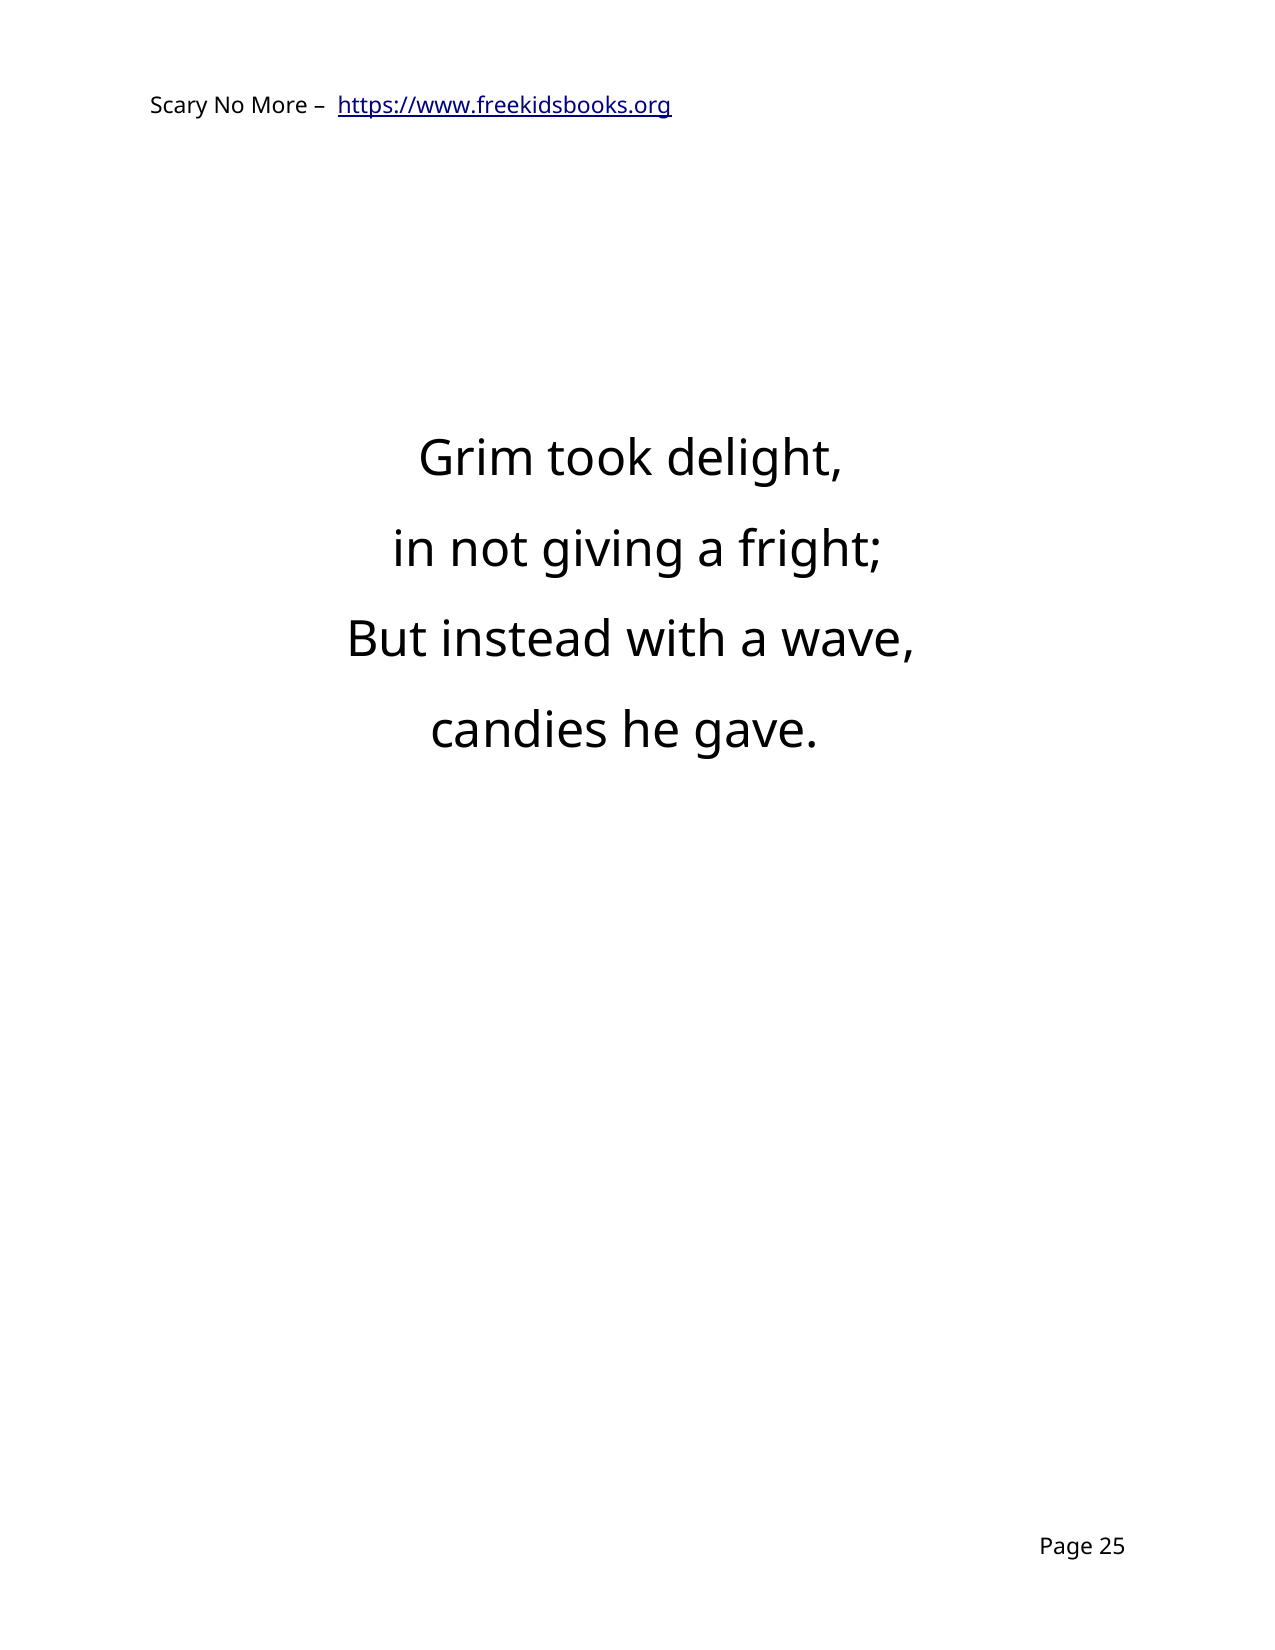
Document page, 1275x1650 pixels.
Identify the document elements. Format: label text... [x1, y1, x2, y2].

text But instead with a wave, [150, 603, 1125, 672]
text candies he gave. [150, 694, 1125, 841]
text Grim took delight, [150, 422, 1125, 490]
text in not giving a fright; [150, 513, 1125, 581]
